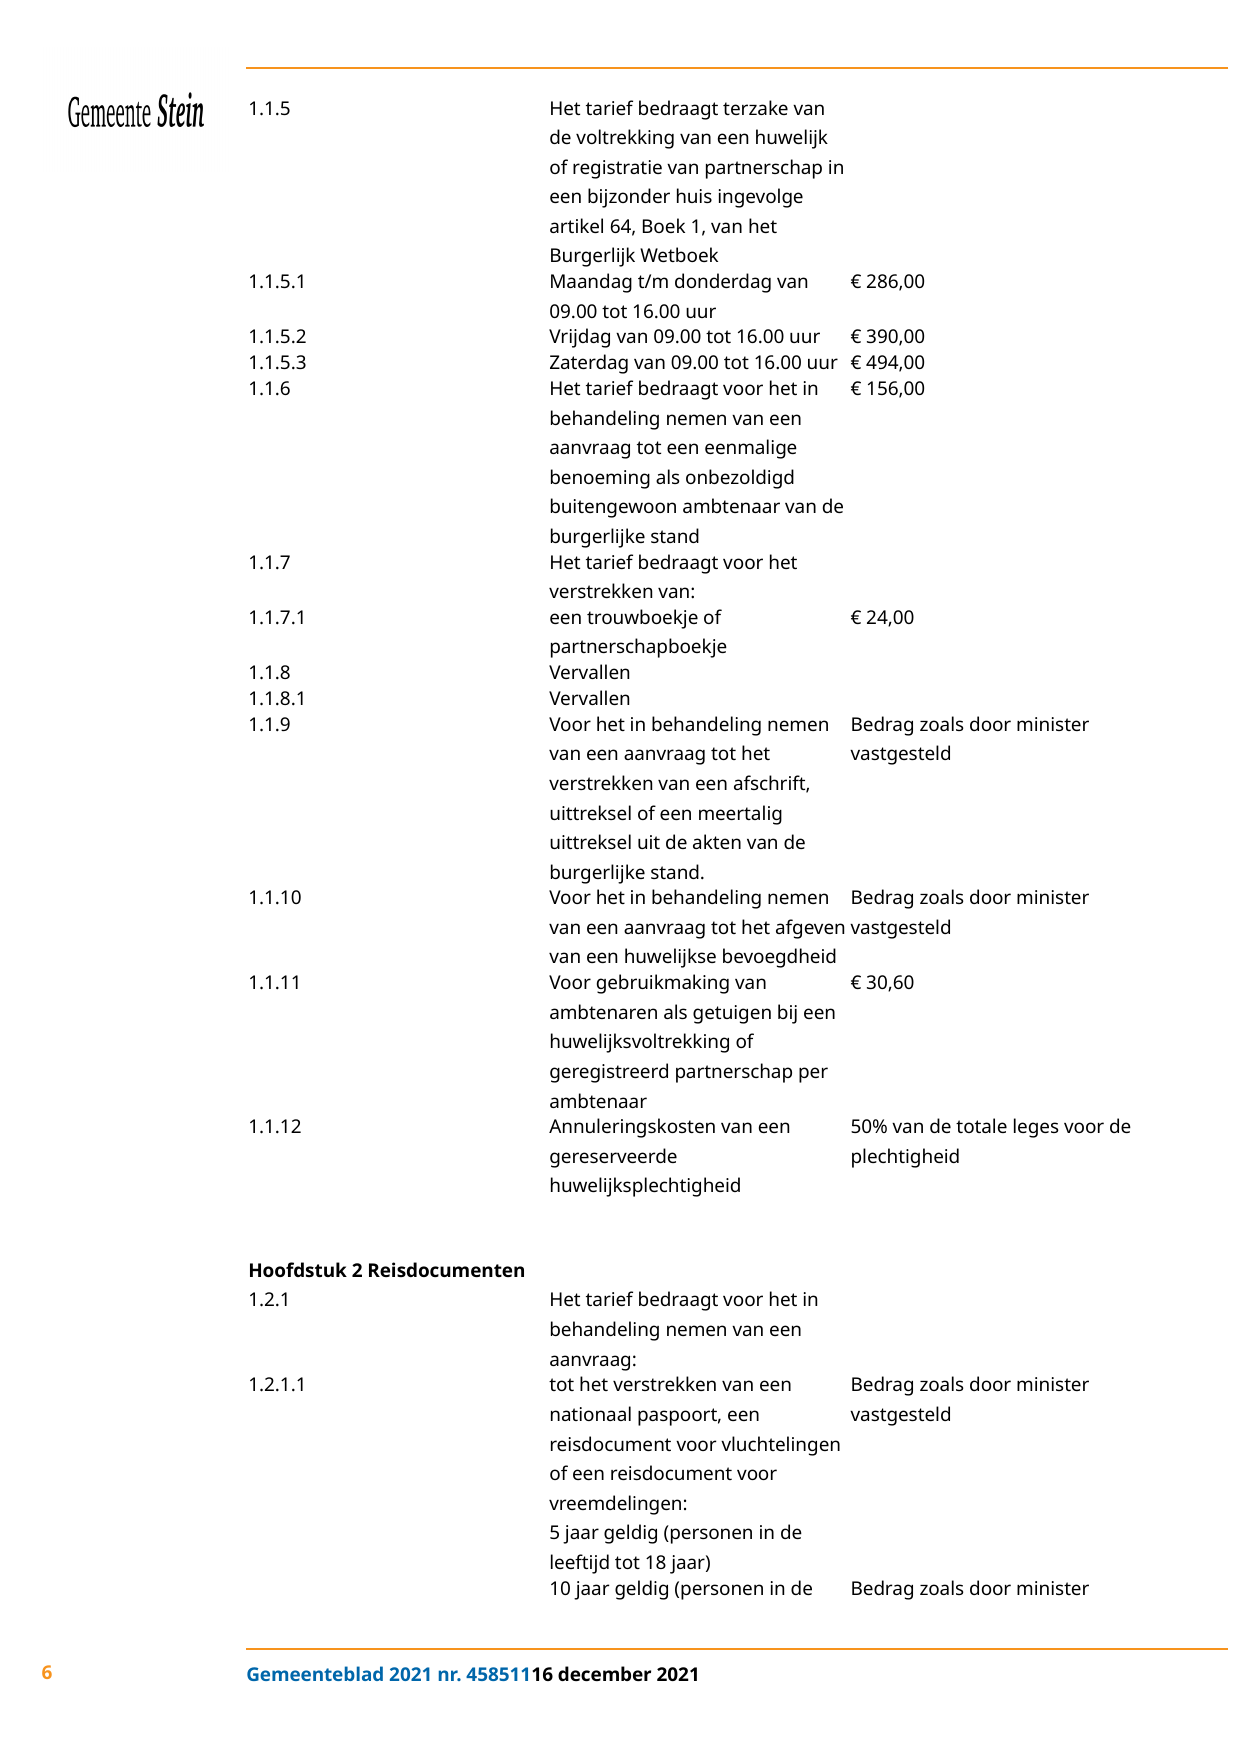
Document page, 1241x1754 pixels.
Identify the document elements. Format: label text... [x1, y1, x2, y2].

table_cell 1.2.1.1 [248, 1372, 549, 1575]
table_cell € 286,00 [850, 269, 1152, 324]
table_cell € 24,00 [850, 604, 1152, 659]
table_cell [850, 549, 1152, 604]
table_cell Vervallen [549, 660, 850, 685]
table_cell 50% van de totale leges voor de plechtigheid [850, 1114, 1152, 1198]
table_cell Het tarief bedraagt terzake van de voltrekking van een huwelijk of registratie van partnerschap in een bijzonder huis ingevolge artikel 64, Boek 1, van het Burgerlijk Wetboek [549, 95, 850, 268]
table_cell Het tarief bedraagt voor het verstrekken van: [549, 549, 850, 604]
table_cell [850, 1199, 1152, 1224]
table_cell Vrijdag van 09.00 tot 16.00 uur [549, 324, 850, 349]
table_cell 1.1.7 [248, 549, 549, 604]
table_header [850, 1287, 1152, 1372]
table_header 1.2.1 [248, 1287, 549, 1372]
table_cell Bedrag zoals door minister vastgesteld [850, 711, 1152, 884]
table_cell 1.1.5.3 [248, 350, 549, 375]
table_cell [850, 95, 1152, 268]
table_cell 1.1.8.1 [248, 685, 549, 711]
picture [41, 47, 231, 172]
table_cell Voor het in behandeling nemen van een aanvraag tot het verstrekken van een afschrift, uittreksel of een meertalig uittreksel uit de akten van de burgerlijke stand. [549, 711, 850, 884]
table_cell 1.1.6 [248, 375, 549, 549]
table_cell € 156,00 [850, 375, 1152, 549]
table_cell Bedrag zoals door minister vastgesteld [850, 1372, 1152, 1575]
table_cell 1.1.5.1 [248, 269, 549, 324]
text Hoofdstuk 2 Reisdocumenten [248, 1257, 1152, 1283]
table_cell 1.1.9 [248, 711, 549, 884]
table_cell 1.1.8 [248, 660, 549, 685]
table_cell Voor gebruikmaking van ambtenaren als getuigen bij een huwelijksvoltrekking of geregistreerd partnerschap per ambtenaar [549, 970, 850, 1113]
table_cell Zaterdag van 09.00 tot 16.00 uur [549, 350, 850, 375]
table_cell 1.1.10 [248, 885, 549, 969]
table_cell Bedrag zoals door minister vastgesteld [850, 885, 1152, 969]
table_cell € 30,60 [850, 970, 1152, 1113]
table_cell 1.1.11 [248, 970, 549, 1113]
table_cell tot het verstrekken van een nationaal paspoort, een reisdocument voor vluchtelingen of een reisdocument voor vreemdelingen: 5 jaar geldig (personen in de leeftijd tot 18 jaar) [549, 1372, 850, 1575]
table_cell € 390,00 [850, 324, 1152, 349]
table_cell Annuleringskosten van een gereserveerde huwelijksplechtigheid [549, 1114, 850, 1198]
table_cell [850, 685, 1152, 711]
table_cell [248, 1199, 549, 1224]
table_cell 1.1.5 [248, 95, 549, 268]
table_cell 1.1.12 [248, 1114, 549, 1198]
table_cell 1.1.5.2 [248, 324, 549, 349]
table_cell [850, 660, 1152, 685]
table_cell 10 jaar geldig (personen in de [549, 1575, 850, 1601]
table_cell een trouwboekje of partnerschapboekje [549, 604, 850, 659]
table_cell € 494,00 [850, 350, 1152, 375]
table_cell [248, 1575, 549, 1601]
table_cell Voor het in behandeling nemen van een aanvraag tot het afgeven van een huwelijkse bevoegdheid [549, 885, 850, 969]
table_cell Bedrag zoals door minister [850, 1575, 1152, 1601]
table_cell Maandag t/m donderdag van 09.00 tot 16.00 uur [549, 269, 850, 324]
table_cell 1.1.7.1 [248, 604, 549, 659]
table_header Het tarief bedraagt voor het in behandeling nemen van een aanvraag: [549, 1287, 850, 1372]
table_cell Vervallen [549, 685, 850, 711]
table_cell [549, 1199, 850, 1224]
table_cell Het tarief bedraagt voor het in behandeling nemen van een aanvraag tot een eenmalige benoeming als onbezoldigd buitengewoon ambtenaar van de burgerlijke stand [549, 375, 850, 549]
